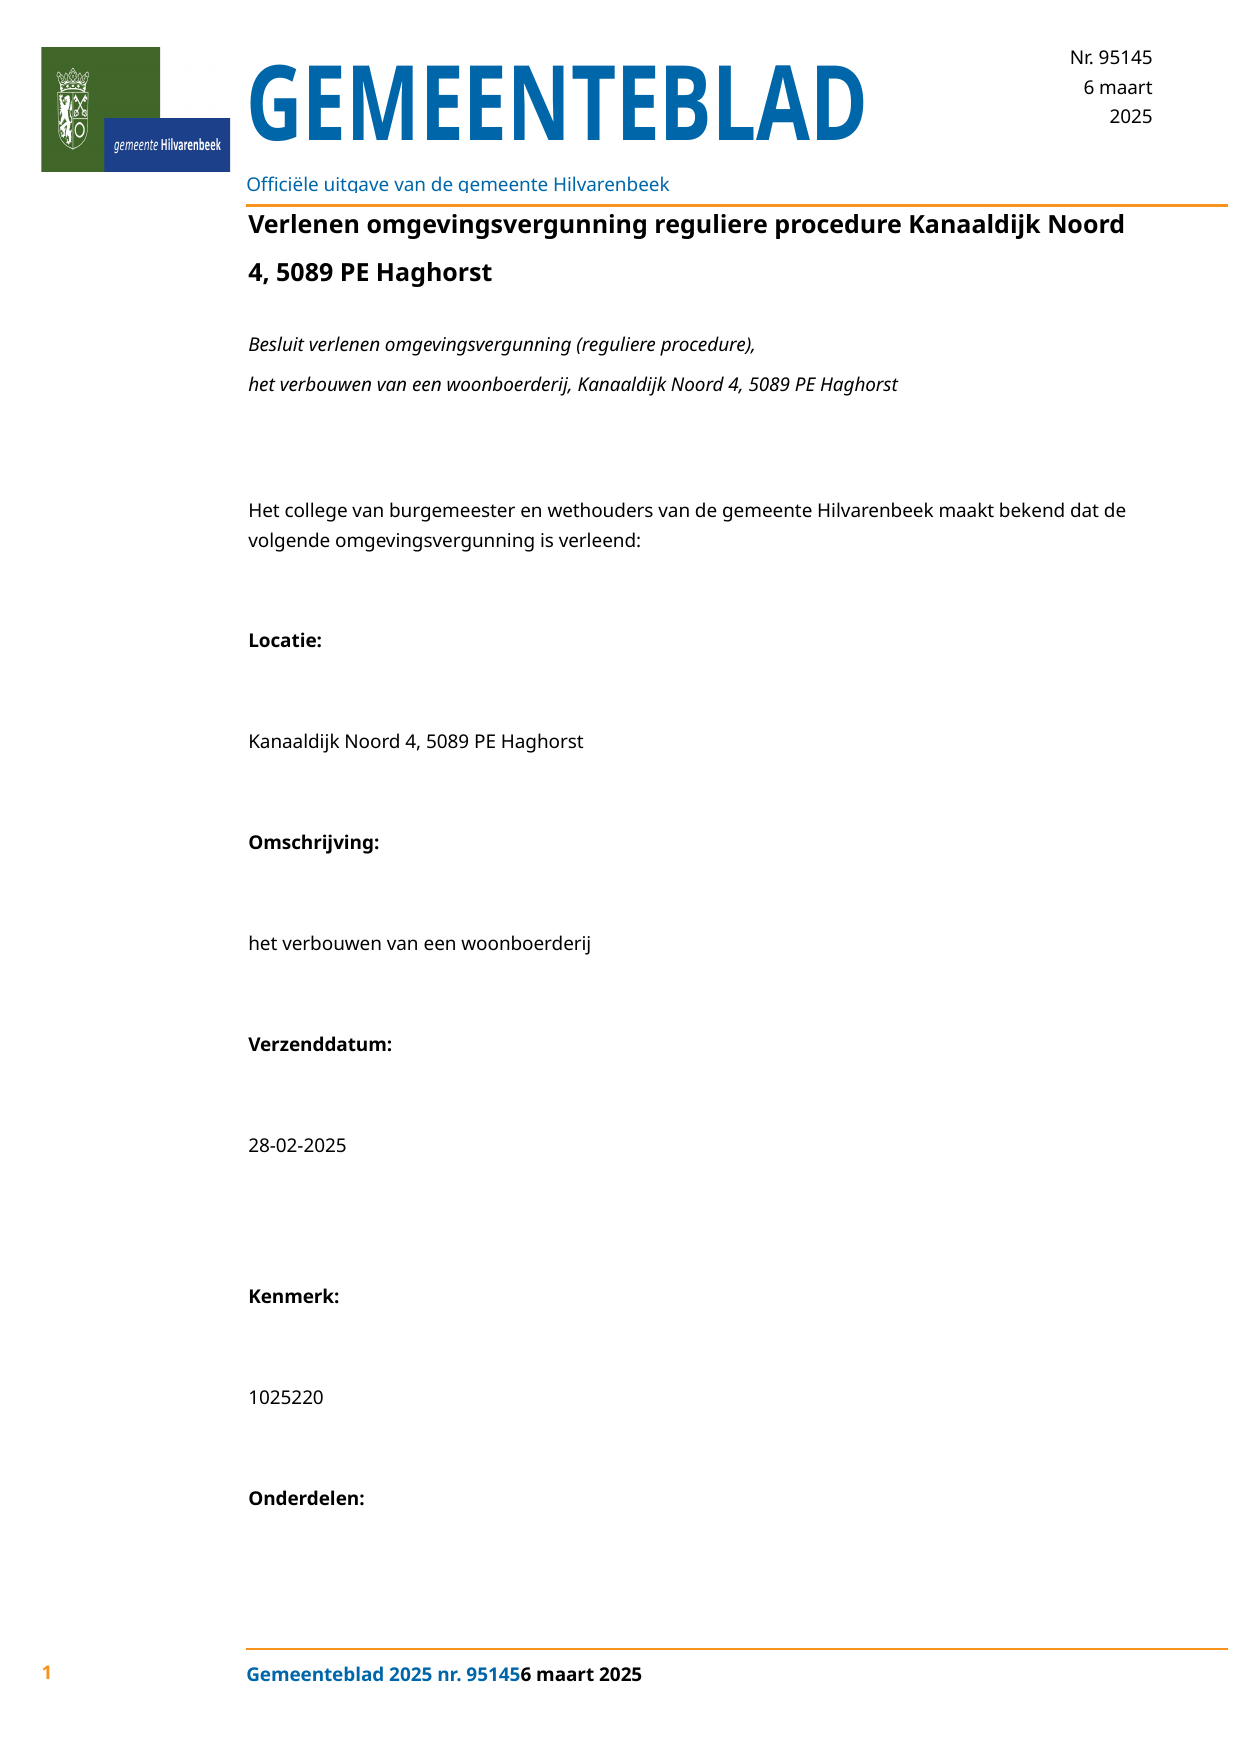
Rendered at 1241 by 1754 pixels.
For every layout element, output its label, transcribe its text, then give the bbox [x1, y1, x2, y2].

text het verbouwen van een woonboerderij, Kanaaldijk Noord 4, 5089 PE Haghorst [248, 371, 1152, 396]
text Verzenddatum: [248, 1031, 1152, 1057]
text Verlenen omgevingsvergunning reguliere procedure Kanaaldijk Noord 4, 5089 PE Haghorst [248, 207, 1152, 288]
text Onderdelen: [248, 1485, 1152, 1511]
picture [41, 47, 231, 172]
text Kanaaldijk Noord 4, 5089 PE Haghorst [248, 728, 1152, 754]
text Het college van burgemeester en wethouders van de gemeente Hilvarenbeek maakt bekend dat de volgende omgevingsvergunning is verleend: [248, 497, 1152, 553]
text 1025220 [248, 1384, 1152, 1410]
text Kenmerk: [248, 1283, 1152, 1309]
text het verbouwen van een woonboerderij [248, 930, 1152, 956]
text Locatie: [248, 628, 1152, 653]
text Besluit verlenen omgevingsvergunning (reguliere procedure), [248, 331, 1152, 357]
text Omschrijving: [248, 829, 1152, 855]
text 28-02-2025 [248, 1132, 1152, 1158]
